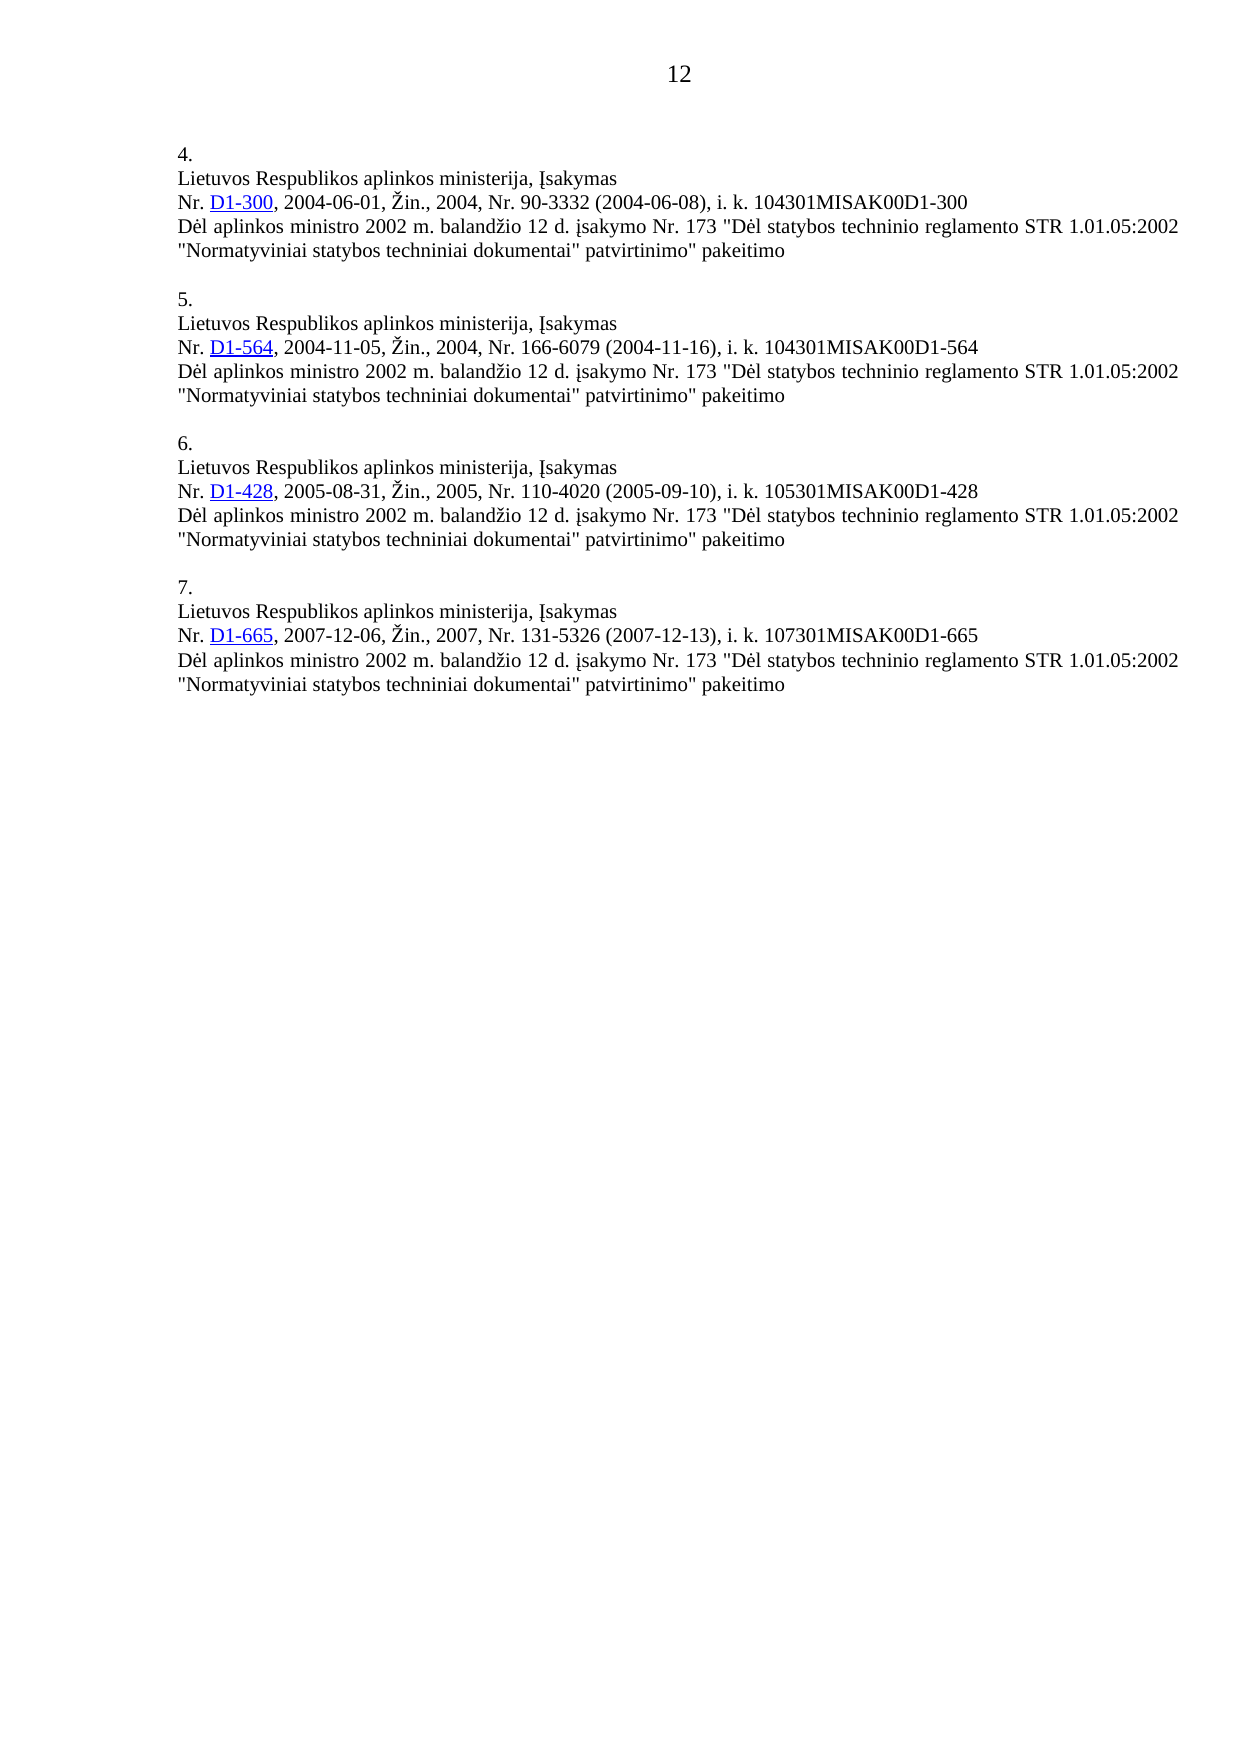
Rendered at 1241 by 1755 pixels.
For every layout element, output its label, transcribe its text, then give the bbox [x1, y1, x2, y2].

text Lietuvos Respublikos aplinkos ministerija, Įsakymas [177, 311, 1181, 335]
text Nr. D1-564, 2004-11-05, Žin., 2004, Nr. 166-6079 (2004-11-16), i. k. 104301MISAK00D1-564 [177, 335, 1181, 359]
text Lietuvos Respublikos aplinkos ministerija, Įsakymas [177, 455, 1181, 479]
text Dėl aplinkos ministro 2002 m. balandžio 12 d. įsakymo Nr. 173 "Dėl statybos techninio reglamento STR 1.01.05:2002 "Normatyviniai statybos techniniai dokumentai" patvirtinimo" pakeitimo [177, 503, 1181, 551]
text 5. [177, 287, 1181, 311]
text Nr. D1-665, 2007-12-06, Žin., 2007, Nr. 131-5326 (2007-12-13), i. k. 107301MISAK00D1-665 [177, 623, 1181, 647]
text Dėl aplinkos ministro 2002 m. balandžio 12 d. įsakymo Nr. 173 "Dėl statybos techninio reglamento STR 1.01.05:2002 "Normatyviniai statybos techniniai dokumentai" patvirtinimo" pakeitimo [177, 647, 1181, 696]
text Dėl aplinkos ministro 2002 m. balandžio 12 d. įsakymo Nr. 173 "Dėl statybos techninio reglamento STR 1.01.05:2002 "Normatyviniai statybos techniniai dokumentai" patvirtinimo" pakeitimo [177, 359, 1181, 407]
text 7. [177, 575, 1181, 599]
text 6. [177, 431, 1181, 455]
text Dėl aplinkos ministro 2002 m. balandžio 12 d. įsakymo Nr. 173 "Dėl statybos techninio reglamento STR 1.01.05:2002 "Normatyviniai statybos techniniai dokumentai" patvirtinimo" pakeitimo [177, 214, 1181, 262]
text Lietuvos Respublikos aplinkos ministerija, Įsakymas [177, 166, 1181, 190]
text Nr. D1-428, 2005-08-31, Žin., 2005, Nr. 110-4020 (2005-09-10), i. k. 105301MISAK00D1-428 [177, 479, 1181, 503]
text 4. [177, 142, 1181, 166]
text Nr. D1-300, 2004-06-01, Žin., 2004, Nr. 90-3332 (2004-06-08), i. k. 104301MISAK00D1-300 [177, 190, 1181, 214]
text Lietuvos Respublikos aplinkos ministerija, Įsakymas [177, 599, 1181, 623]
